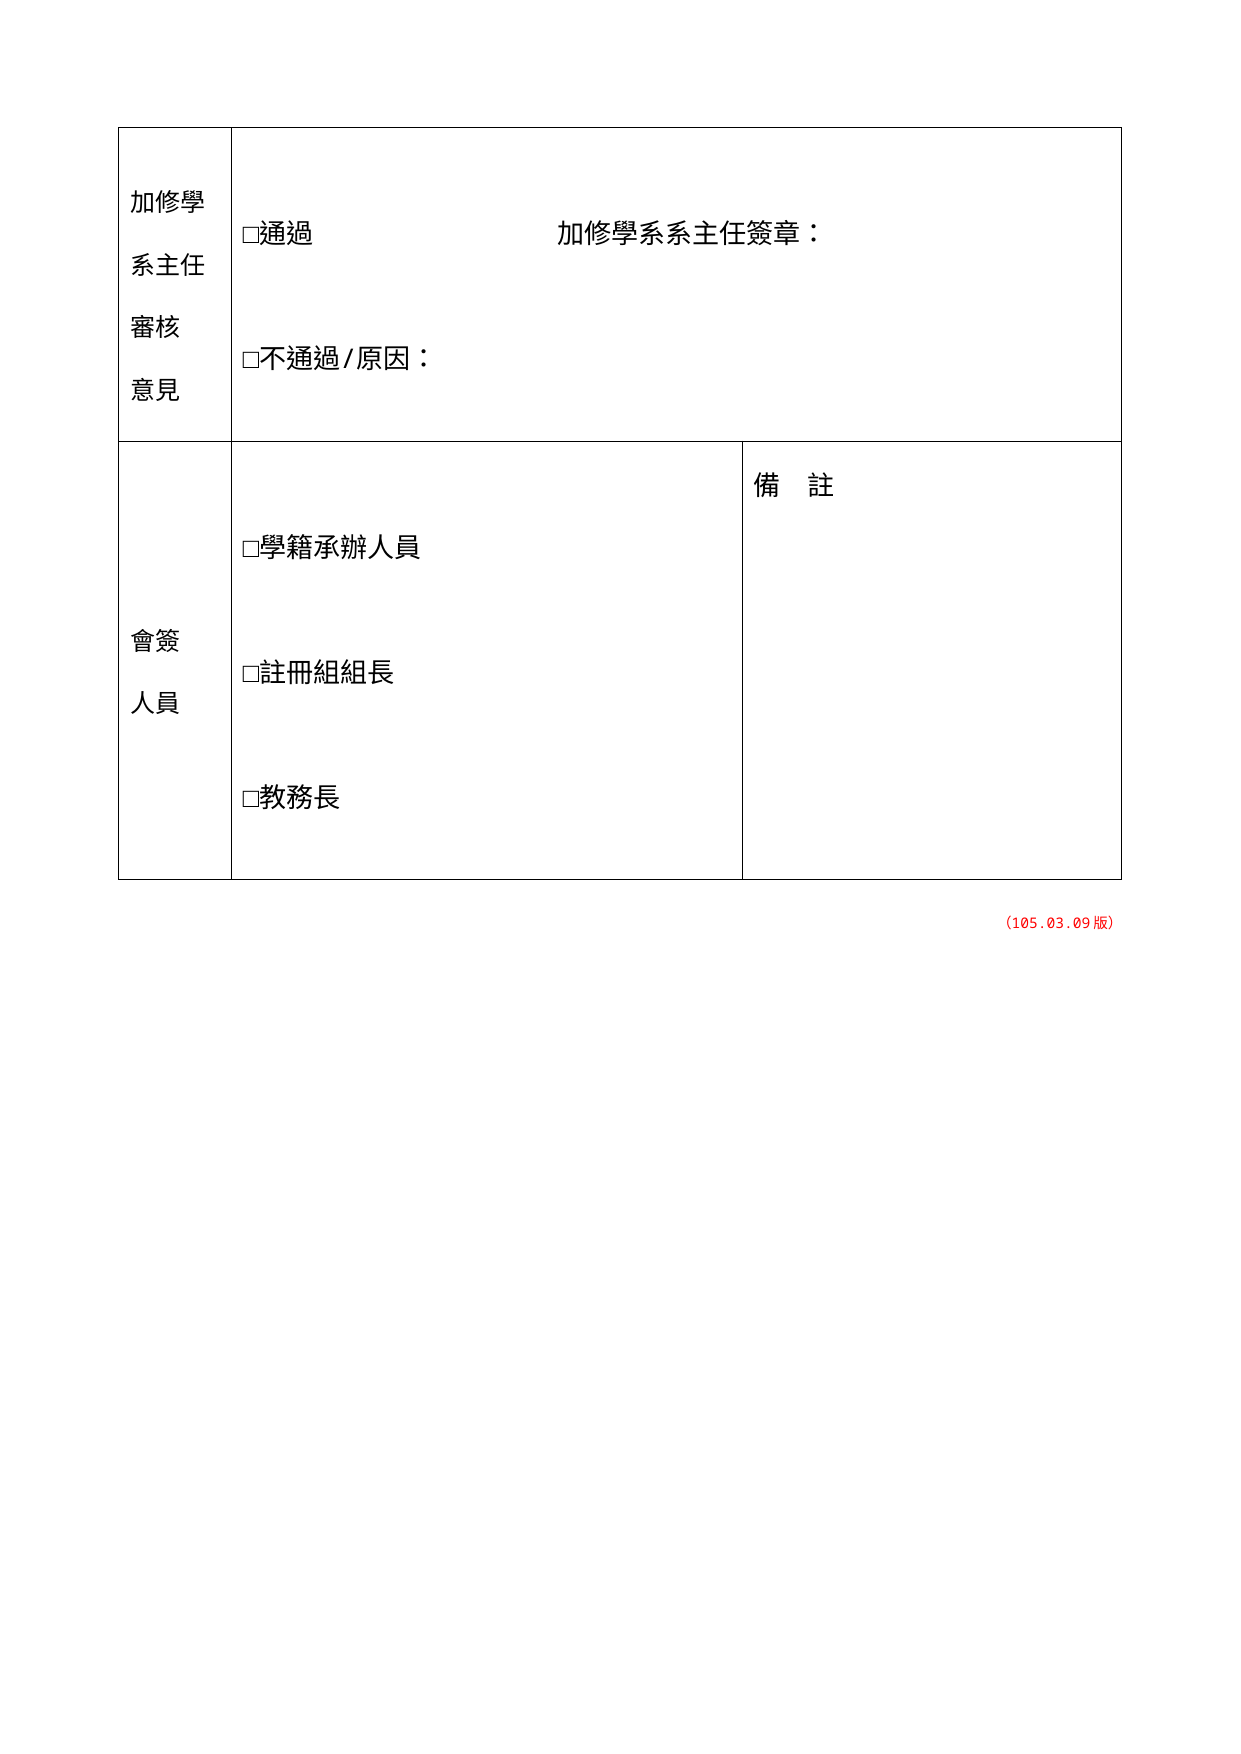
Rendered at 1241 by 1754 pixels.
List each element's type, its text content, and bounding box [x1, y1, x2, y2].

table_cell 加修學 系主任審核 意見 [119, 128, 231, 441]
table_cell □通過 加修學系系主任簽章： □不通過/原因： [232, 128, 1121, 441]
text （105.03.09版） [118, 880, 1122, 943]
table_cell 備 註 [743, 442, 1121, 879]
table_cell 會簽 人員 [119, 442, 231, 879]
table_cell □學籍承辦人員 □註冊組組長 □教務長 [232, 442, 742, 879]
